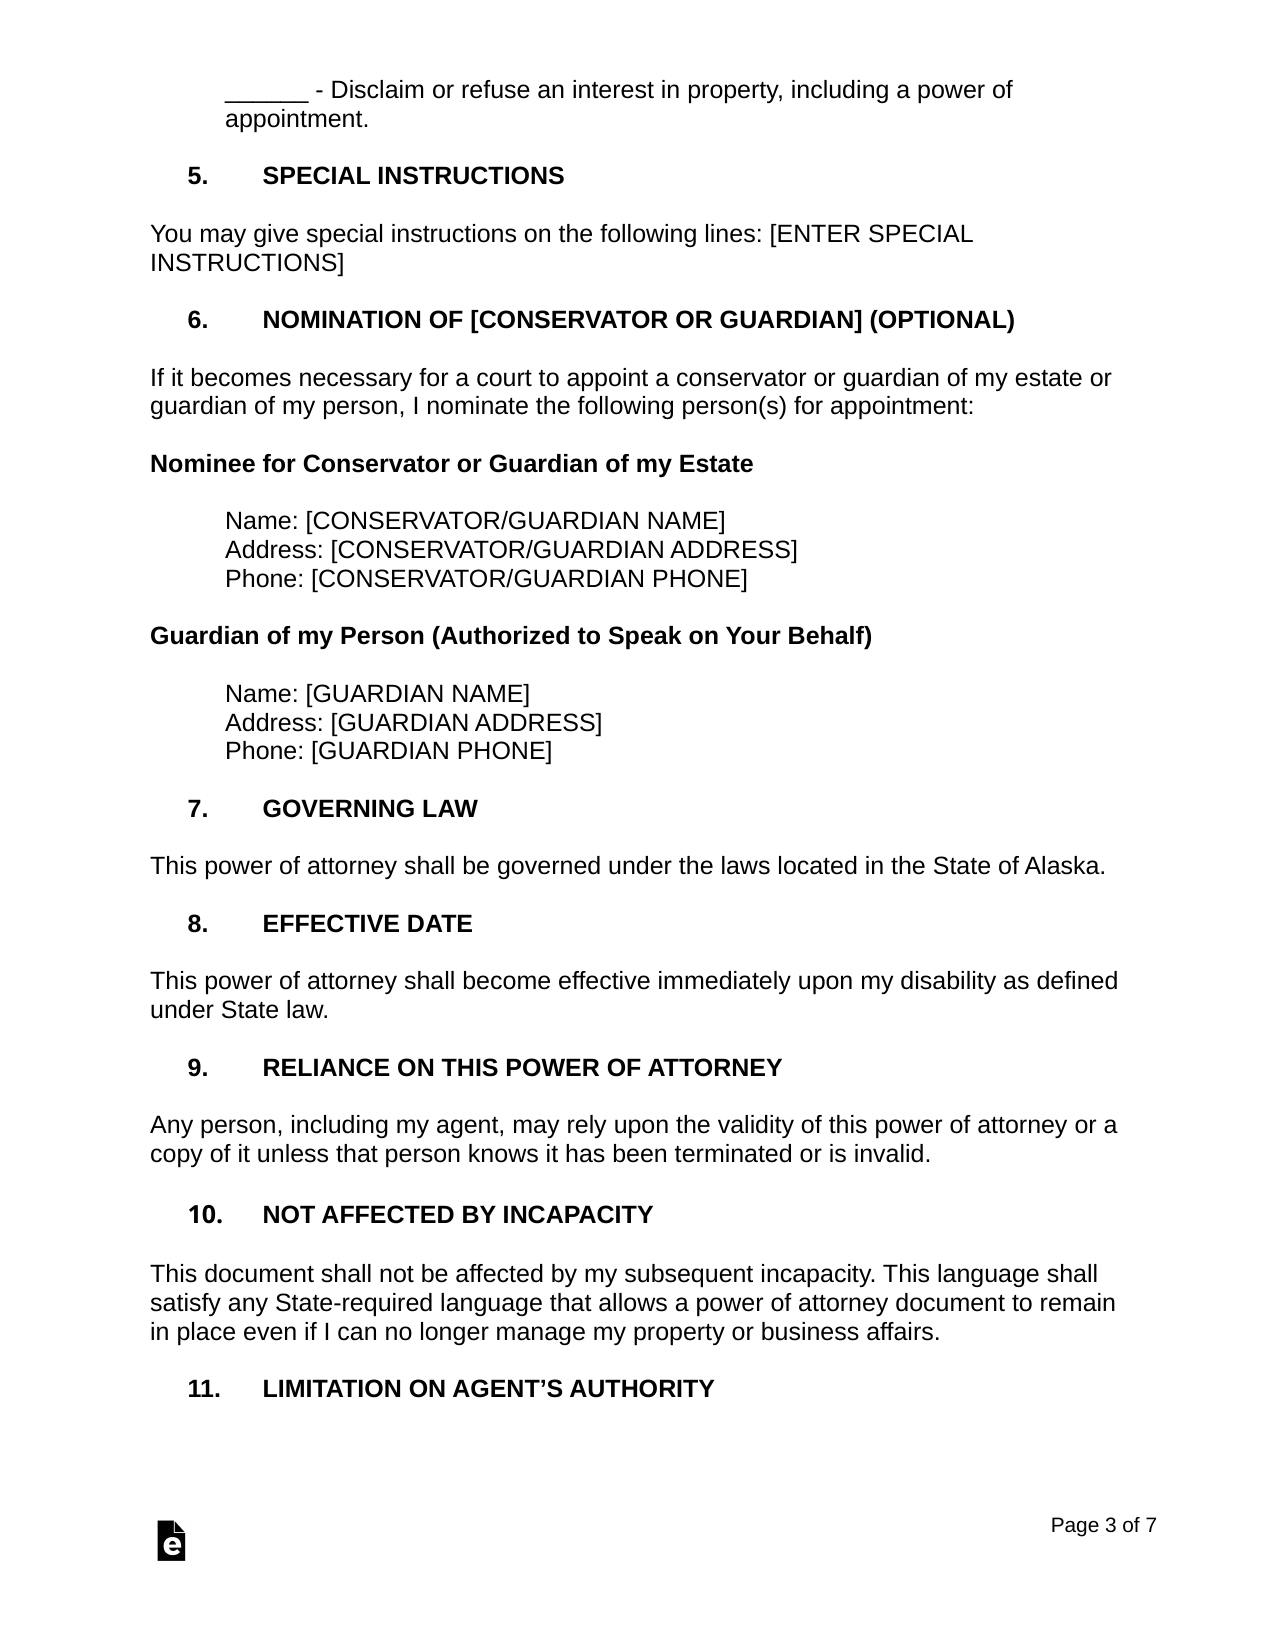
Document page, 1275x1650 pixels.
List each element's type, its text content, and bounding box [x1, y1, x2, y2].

text Nominee for Conservator or Guardian of my Estate [150, 449, 1125, 477]
text Any person, including my agent, may rely upon the validity of this power of attorney or a copy of it unless that person knows it has been terminated or is invalid. [150, 1110, 1125, 1167]
text Address: [CONSERVATOR/GUARDIAN ADDRESS] [225, 535, 1125, 564]
text This document shall not be affected by my subsequent incapacity. This language shall satisfy any State-required language that allows a power of attorney document to remain in place even if I can no longer manage my property or business affairs. [150, 1259, 1125, 1345]
text Name: [CONSERVATOR/GUARDIAN NAME] [225, 506, 1125, 535]
list LIMITATION ON AGENT’S AUTHORITY [187, 1374, 1125, 1403]
text Phone: [CONSERVATOR/GUARDIAN PHONE] [225, 564, 1125, 592]
text Guardian of my Person (Authorized to Speak on Your Behalf) [150, 621, 1125, 650]
list SPECIAL INSTRUCTIONS [187, 161, 1125, 190]
list GOVERNING LAW [187, 794, 1125, 822]
text Phone: [GUARDIAN PHONE] [225, 736, 1125, 765]
text Address: [GUARDIAN ADDRESS] [225, 707, 1125, 736]
text If it becomes necessary for a court to appoint a conservator or guardian of my estate or guardian of my person, I nominate the following person(s) for appointment: [150, 362, 1125, 420]
list NOMINATION OF [CONSERVATOR OR GUARDIAN] (OPTIONAL) [187, 305, 1125, 334]
text ______ - Disclaim or refuse an interest in property, including a power of appointment. [225, 75, 1125, 132]
text This power of attorney shall be governed under the laws located in the State of Alaska. [150, 851, 1125, 880]
list RELIANCE ON THIS POWER OF ATTORNEY [187, 1052, 1125, 1081]
list EFFECTIVE DATE [187, 909, 1125, 937]
text Name: [GUARDIAN NAME] [225, 679, 1125, 707]
text You may give special instructions on the following lines: [ENTER SPECIAL INSTRUCTIONS] [150, 219, 1125, 276]
list NOT AFFECTED BY INCAPACITY [187, 1196, 1125, 1230]
text This power of attorney shall become effective immediately upon my disability as defined under State law. [150, 966, 1125, 1024]
